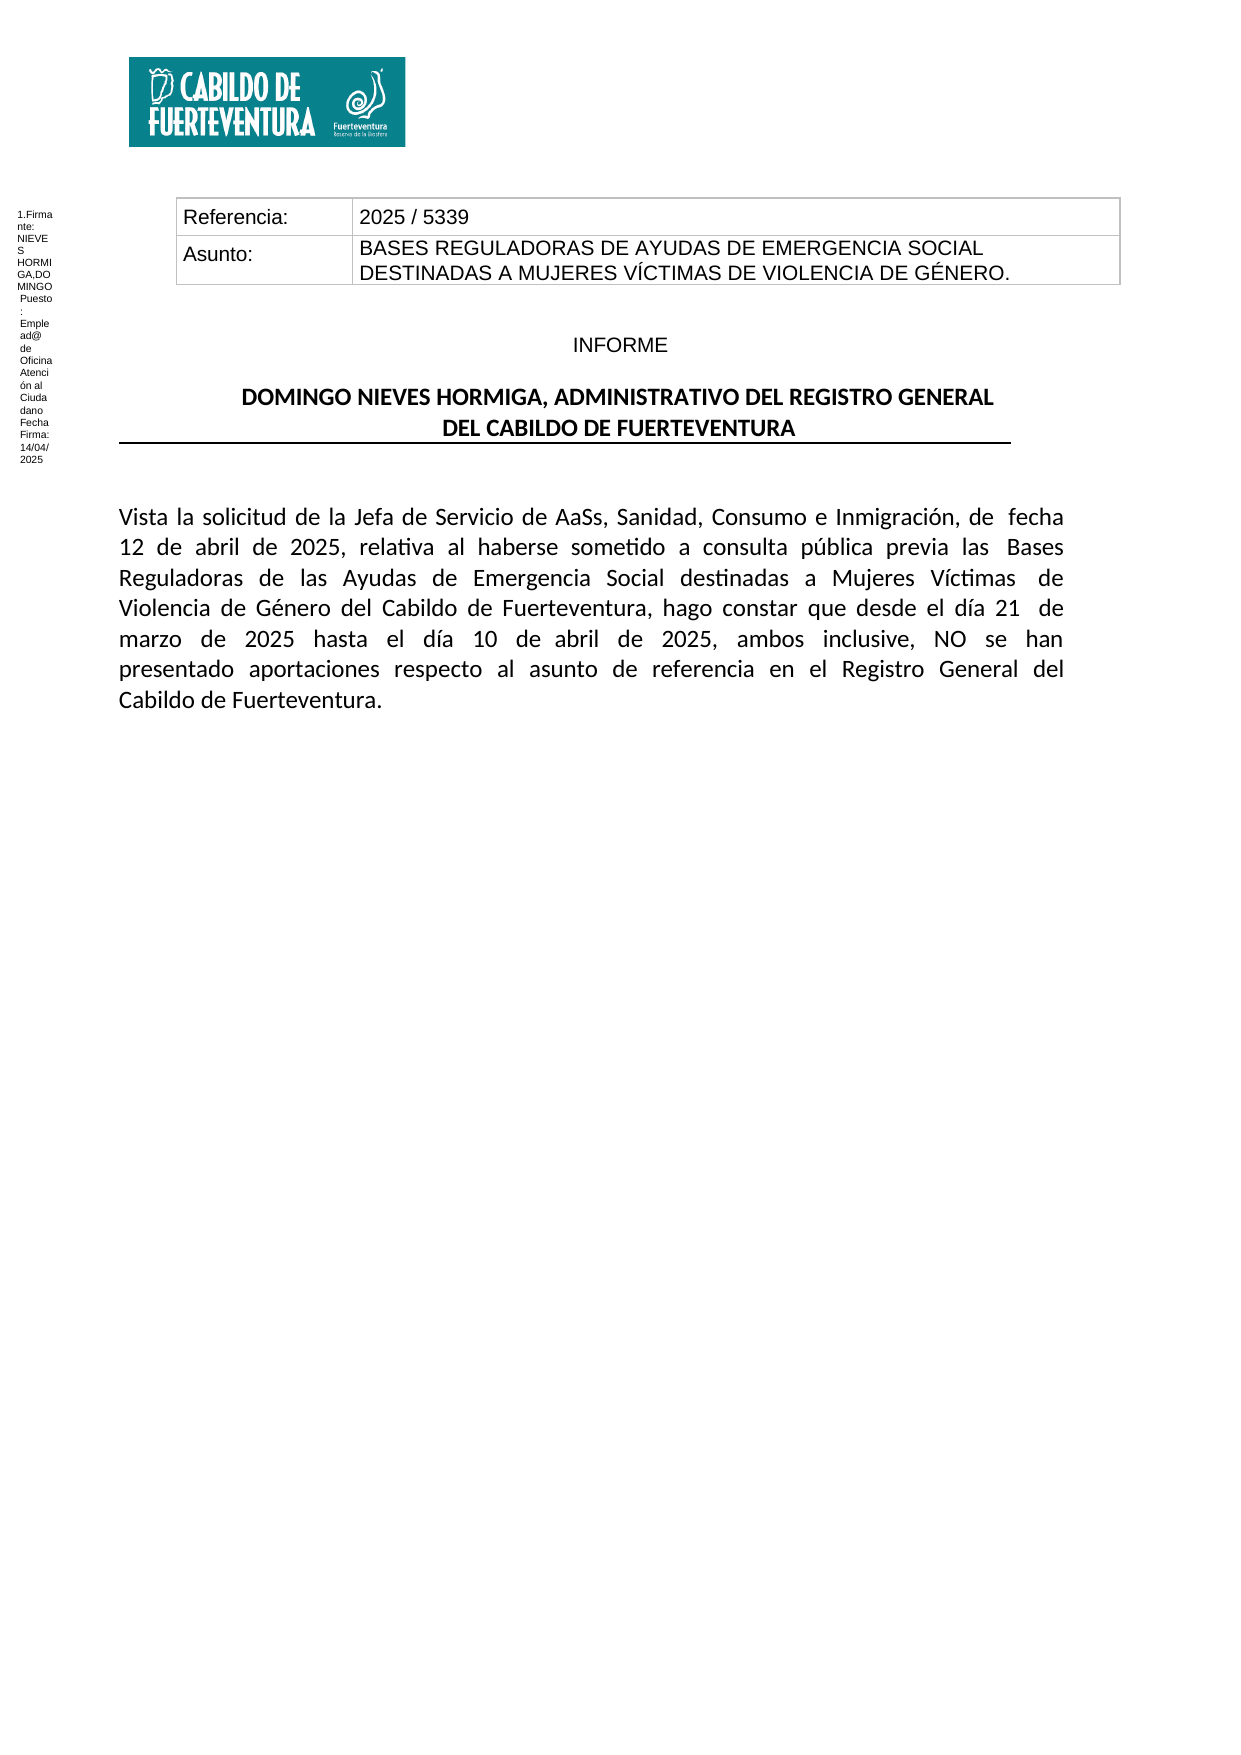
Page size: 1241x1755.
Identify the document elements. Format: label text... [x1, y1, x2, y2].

table_header Referencia: [177, 199, 352, 234]
text Puesto: Emplead@ de Oficina Atención al Ciudadano Fecha Firma: 14/04/2025 12:43:07 [20, 293, 53, 462]
table_cell BASES REGULADORAS DE AYUDAS DE EMERGENCIA SOCIAL DESTINADAS A MUJERES VÍCTIMAS DE VIOLENCIA DE GÉNERO. [353, 236, 1119, 283]
table_header 2025 / 5339 [353, 199, 1119, 234]
text INFORME [119, 333, 1122, 357]
text 1.Firmante: NIEVES HORMIGA,DOMINGO [17, 208, 54, 292]
text Vista la solicitud de la Jefa de Servicio de AaSs, Sanidad, Consumo e Inmigración, de fecha 12 de abril de 2025, relativa al haberse sometido a consulta pública previa las Bases Reguladoras de las Ayudas de Emergencia Social destinadas a Mujeres Víctimas de Violencia de Género del Cabildo de Fuerteventura, hago constar que desde el día 21 de marzo de 2025 hasta el día 10 de abril de 2025, ambos inclusive, NO se han presentado aportaciones respecto al asunto de referencia en el Registro General del Cabildo de Fuerteventura. [119, 501, 1064, 714]
table_cell Asunto: [177, 236, 352, 283]
text DOMINGO NIEVES HORMIGA, ADMINISTRATIVO DEL REGISTRO GENERAL DEL CABILDO DE FUERTEVENTURA [241, 381, 1000, 442]
